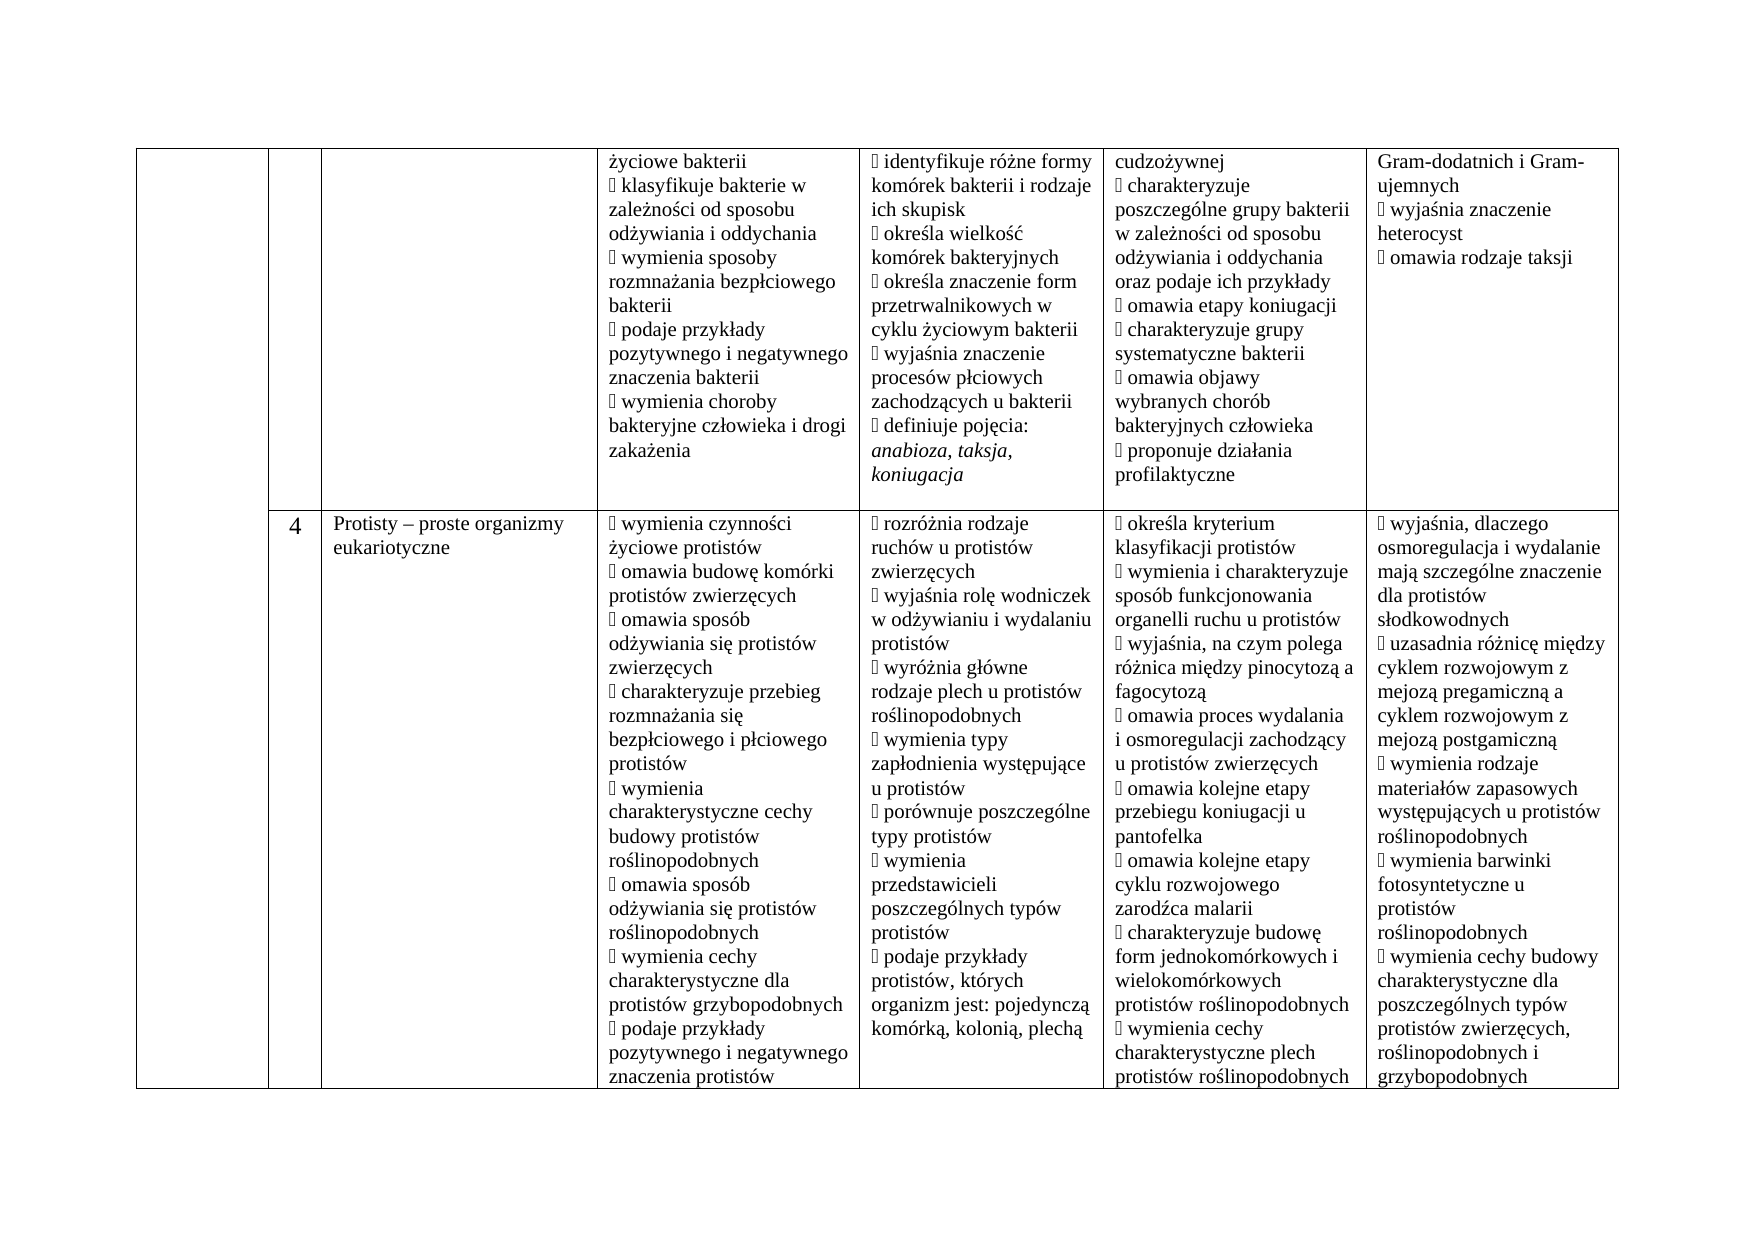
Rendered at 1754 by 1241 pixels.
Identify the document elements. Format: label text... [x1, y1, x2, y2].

table_cell [269, 149, 321, 510]
table_cell  wyjaśnia, dlaczego osmoregulacja i wydalanie mają szczególne znaczenie dla protistów słodkowodnych  uzasadnia różnicę między cyklem rozwojowym z mejozą pregamiczną a cyklem rozwojowym z mejozą postgamiczną  wymienia rodzaje materiałów zapasowych występujących u protistów roślinopodobnych  wymienia barwinki fotosyntetyczne u protistów roślinopodobnych  wymienia cechy budowy charakterystyczne dla poszczególnych typów protistów zwierzęcych, roślinopodobnych i grzybopodobnych [1367, 511, 1618, 1088]
table_cell [137, 149, 268, 1088]
table_cell [322, 149, 597, 510]
table_cell życiowe bakterii  klasyfikuje bakterie w zależności od sposobu odżywiania i oddychania  wymienia sposoby rozmnażania bezpłciowego bakterii  podaje przykłady pozytywnego i negatywnego znaczenia bakterii  wymienia choroby bakteryjne człowieka i drogi zakażenia [598, 149, 859, 510]
table_cell  określa kryterium klasyfikacji protistów  wymienia i charakteryzuje sposób funkcjonowania organelli ruchu u protistów  wyjaśnia, na czym polega różnica między pinocytozą a fagocytozą  omawia proces wydalania i osmoregulacji zachodzący u protistów zwierzęcych  omawia kolejne etapy przebiegu koniugacji u pantofelka  omawia kolejne etapy cyklu rozwojowego zarodźca malarii  charakteryzuje budowę form jednokomórkowych i wielokomórkowych protistów roślinopodobnych  wymienia cechy charakterystyczne plech protistów roślinopodobnych [1104, 511, 1366, 1088]
table_cell  wymienia czynności życiowe protistów  omawia budowę komórki protistów zwierzęcych  omawia sposób odżywiania się protistów zwierzęcych  charakteryzuje przebieg rozmnażania się bezpłciowego i płciowego protistów  wymienia charakterystyczne cechy budowy protistów roślinopodobnych  omawia sposób odżywiania się protistów roślinopodobnych  wymienia cechy charakterystyczne dla protistów grzybopodobnych  podaje przykłady pozytywnego i negatywnego znaczenia protistów [598, 511, 859, 1088]
table_cell  identyfikuje różne formy komórek bakterii i rodzaje ich skupisk  określa wielkość komórek bakteryjnych  określa znaczenie form przetrwalnikowych w cyklu życiowym bakterii  wyjaśnia znaczenie procesów płciowych zachodzących u bakterii  definiuje pojęcia: anabioza, taksja, koniugacja [860, 149, 1103, 510]
table_cell  rozróżnia rodzaje ruchów u protistów zwierzęcych  wyjaśnia rolę wodniczek w odżywianiu i wydalaniu protistów  wyróżnia główne rodzaje plech u protistów roślinopodobnych  wymienia typy zapłodnienia występujące u protistów  porównuje poszczególne typy protistów  wymienia przedstawicieli poszczególnych typów protistów  podaje przykłady protistów, których organizm jest: pojedynczą komórką, kolonią, plechą [860, 511, 1103, 1088]
table_cell 4 [269, 511, 321, 1088]
table_cell Protisty – proste organizmy eukariotyczne [322, 511, 597, 1088]
table_cell cudzożywnej  charakteryzuje poszczególne grupy bakterii w zależności od sposobu odżywiania i oddychania oraz podaje ich przykłady  omawia etapy koniugacji  charakteryzuje grupy systematyczne bakterii  omawia objawy wybranych chorób bakteryjnych człowieka  proponuje działania profilaktyczne [1104, 149, 1366, 510]
table_cell Gram-dodatnich i Gram-ujemnych  wyjaśnia znaczenie heterocyst  omawia rodzaje taksji [1367, 149, 1618, 510]
